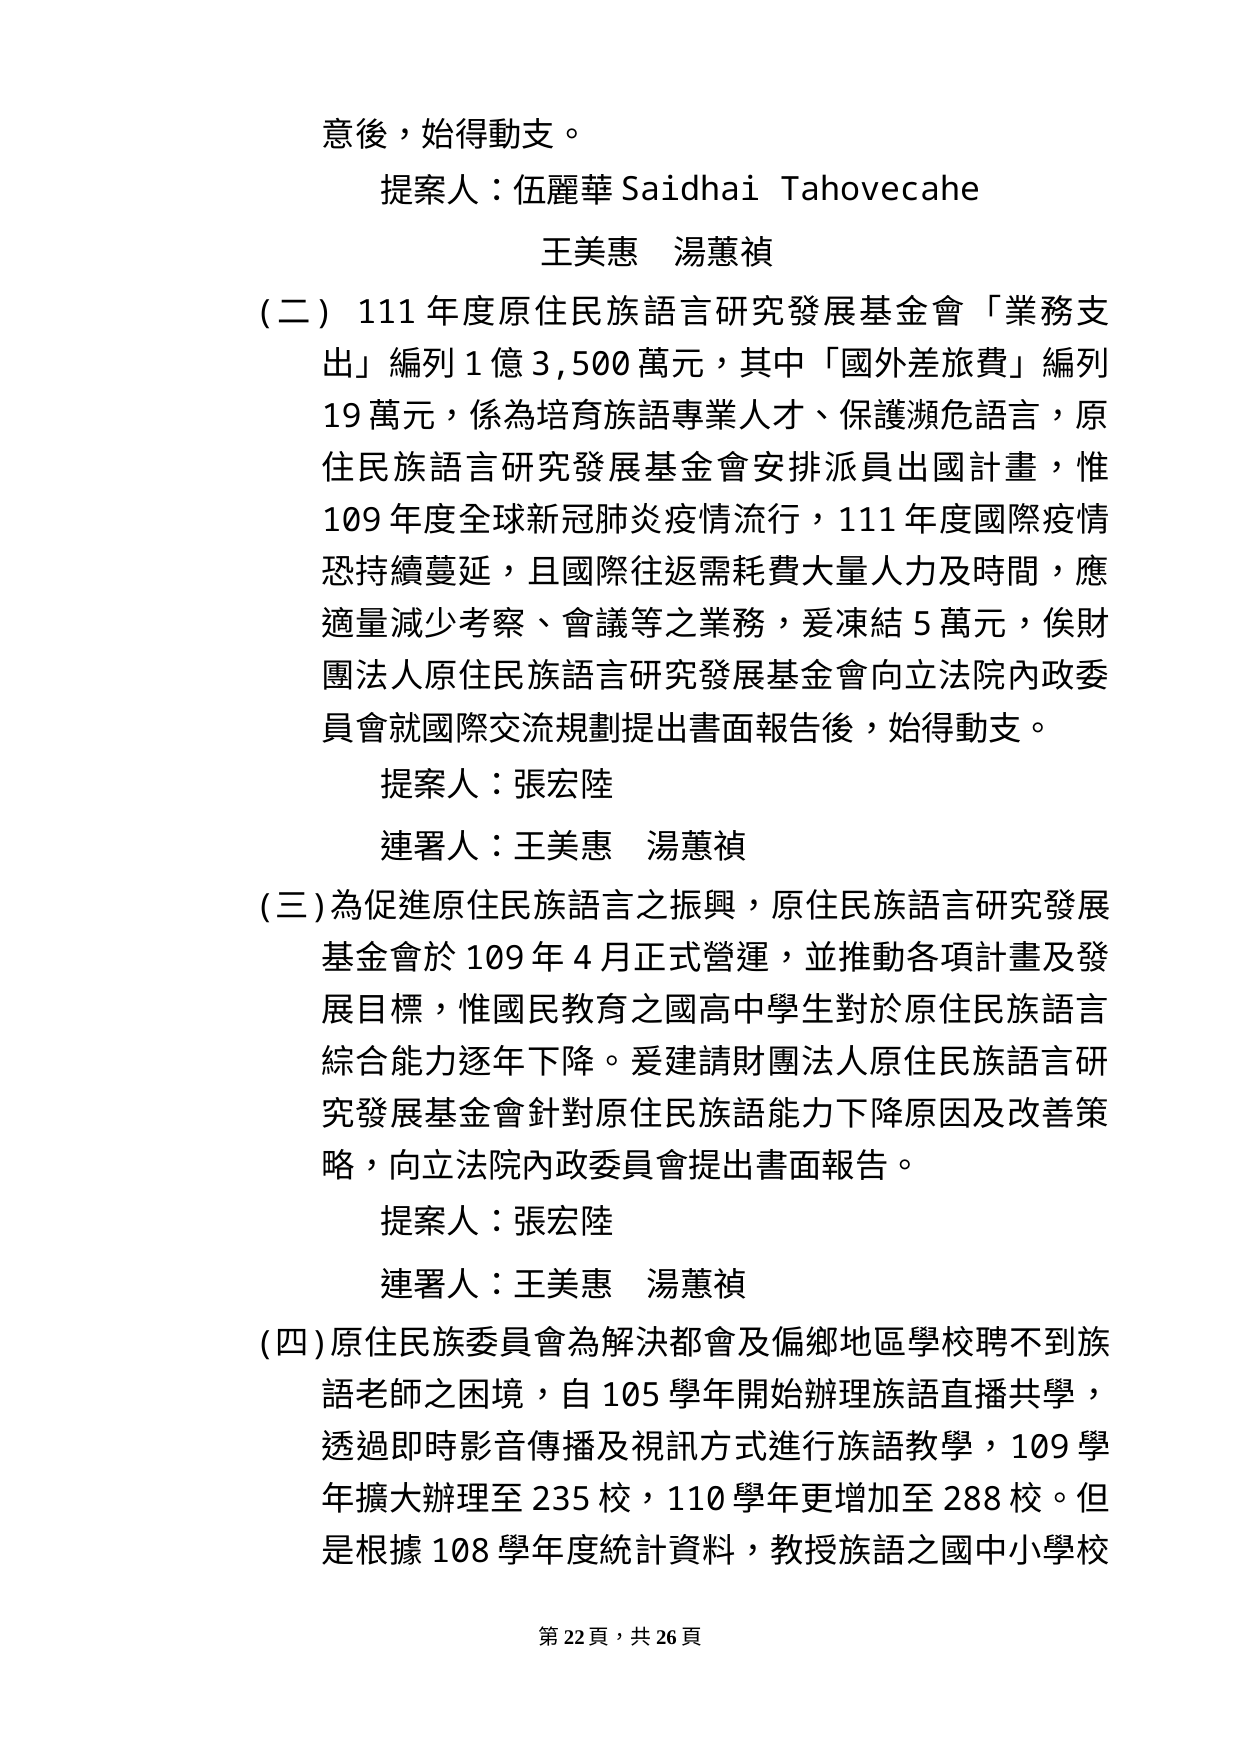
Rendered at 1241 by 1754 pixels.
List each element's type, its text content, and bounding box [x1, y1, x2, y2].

text 意後，始得動支。 [255, 104, 1110, 157]
text 連署人：王美惠 湯蕙禎 [380, 813, 1116, 875]
text 連署人：王美惠 湯蕙禎 [380, 1250, 1116, 1313]
text 提案人：張宏陸 [380, 750, 1116, 813]
text (二) 111年度原住民族語言研究發展基金會「業務支出」編列1億3,500萬元，其中「國外差旅費」編列19萬元，係為培育族語專業人才、保護瀕危語言，原住民族語言研究發展基金會安排派員出國計畫，惟109年度全球新冠肺炎疫情流行，111年度國際疫情恐持續蔓延，且國際往返需耗費大量人力及時間，應適量減少考察、會議等之業務，爰凍結5萬元，俟財團法人原住民族語言研究發展基金會向立法院內政委員會就國際交流規劃提出書面報告後，始得動支。 [255, 282, 1110, 750]
text (四)原住民族委員會為解決都會及偏鄉地區學校聘不到族語老師之困境，自105學年開始辦理族語直播共學，透過即時影音傳播及視訊方式進行族語教學，109學年擴大辦理至235校，110學年更增加至288校。但是根據108學年度統計資料，教授族語之國中小學校中，近7成學校表示有教學困難，其中國中反應有教學困難之比率74.33%，較國小64.26%為高，主因為單一族群之學生太少、師資困難、學生學習意願不高，以及社區及家庭之母語環境無法配合等。而整體師資困難比例高達56.1%，可見缺乏族語老師一直是族語教學的最大困境。 [255, 1313, 1110, 1573]
text 王美惠 湯蕙禎 [380, 219, 1116, 282]
text (三)為促進原住民族語言之振興，原住民族語言研究發展基金會於109年4月正式營運，並推動各項計畫及發展目標，惟國民教育之國高中學生對於原住民族語言綜合能力逐年下降。爰建請財團法人原住民族語言研究發展基金會針對原住民族語能力下降原因及改善策略，向立法院內政委員會提出書面報告。 [255, 875, 1110, 1188]
text 提案人：伍麗華Saidhai Tahovecahe [380, 157, 1116, 219]
text 提案人：張宏陸 [380, 1188, 1116, 1250]
